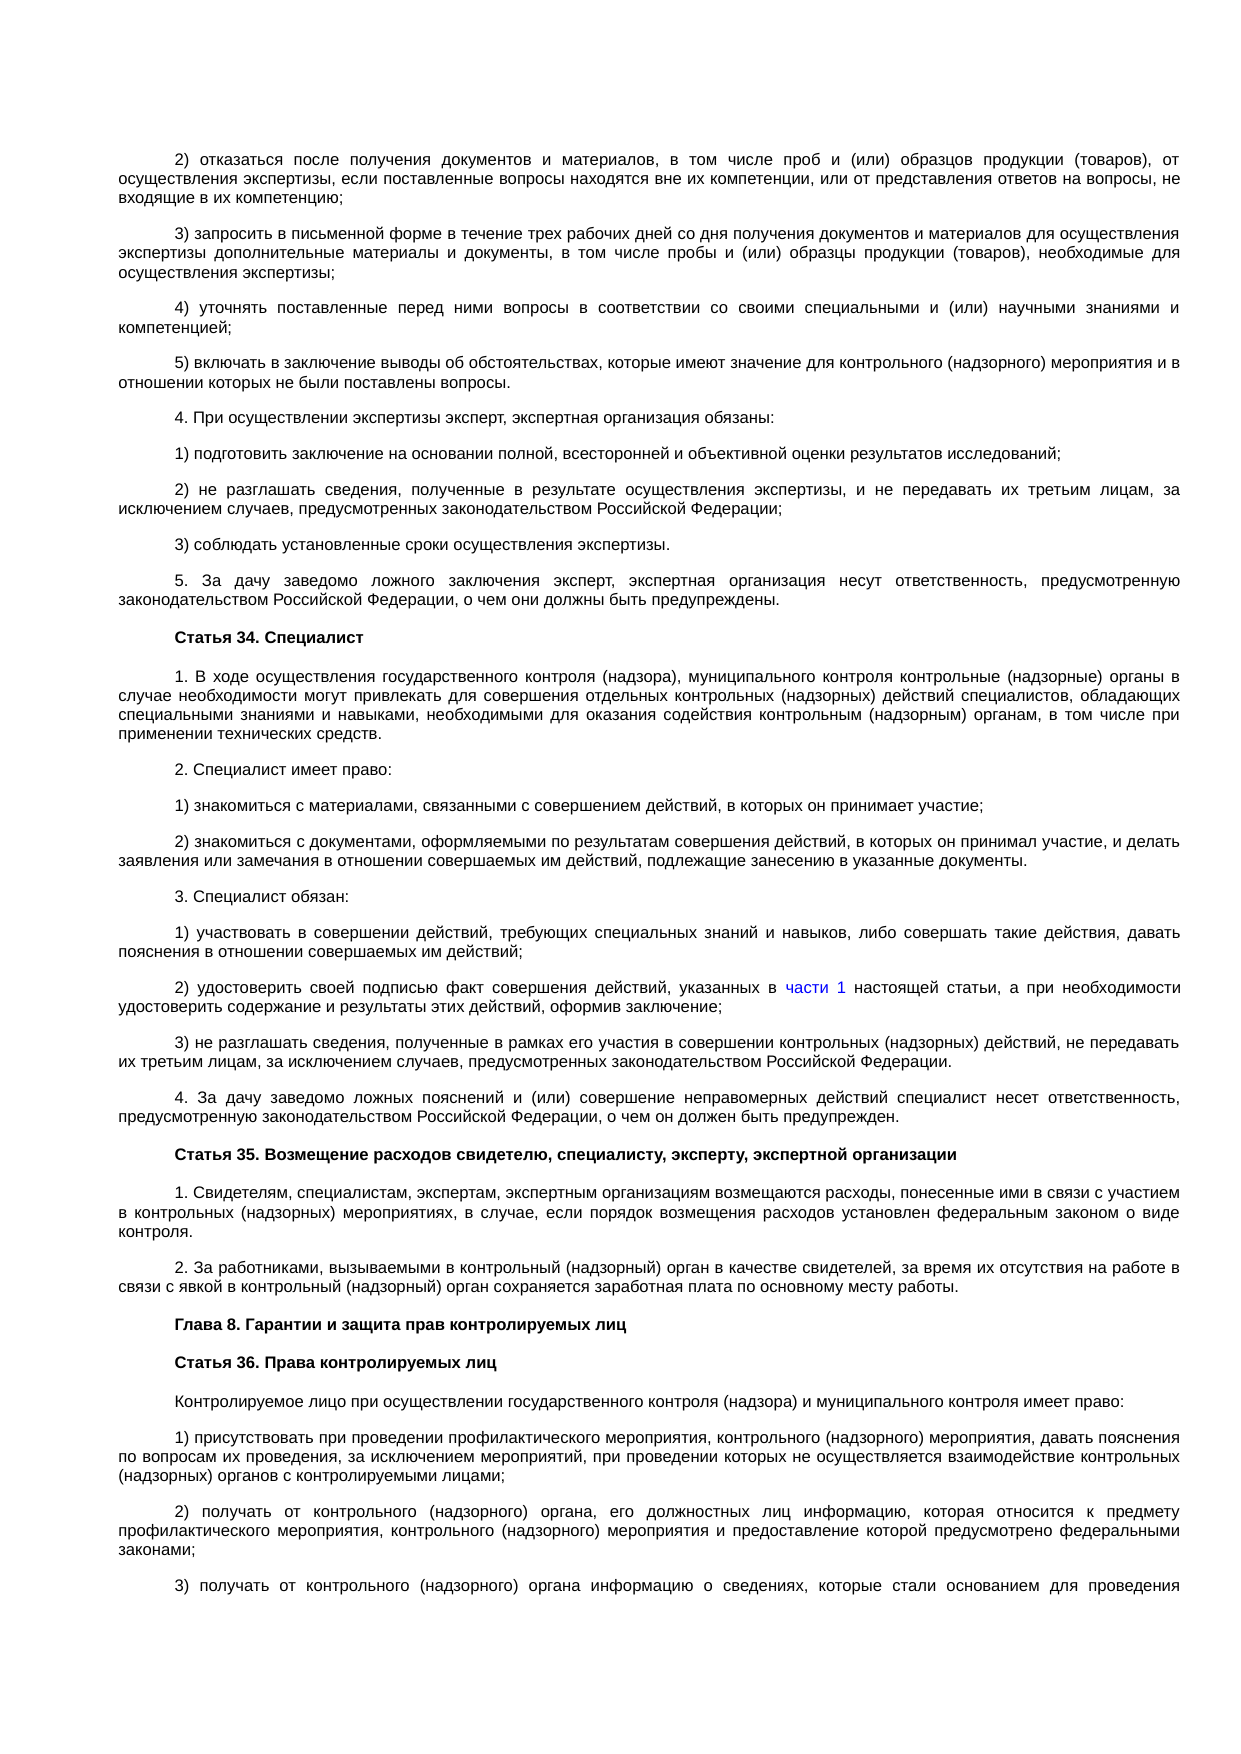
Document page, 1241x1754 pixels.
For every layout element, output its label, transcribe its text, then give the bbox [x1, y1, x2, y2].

text 2) удостоверить своей подписью факт совершения действий, указанных в части 1 настоящей статьи, а при необходимости удостоверить содержание и результаты этих действий, оформив заключение; [118, 977, 1181, 1016]
text 3) соблюдать установленные сроки осуществления экспертизы. [118, 535, 1181, 554]
text 2) знакомиться с документами, оформляемыми по результатам совершения действий, в которых он принимал участие, и делать заявления или замечания в отношении совершаемых им действий, подлежащие занесению в указанные документы. [118, 832, 1181, 870]
text 1) участвовать в совершении действий, требующих специальных знаний и навыков, либо совершать такие действия, давать пояснения в отношении совершаемых им действий; [118, 922, 1181, 961]
text 5) включать в заключение выводы об обстоятельствах, которые имеют значение для контрольного (надзорного) мероприятия и в отношении которых не были поставлены вопросы. [118, 353, 1181, 392]
text 3) получать от контрольного (надзорного) органа информацию о сведениях, которые стали основанием для проведения [118, 1576, 1181, 1595]
text 2. Специалист имеет право: [118, 760, 1181, 779]
text 1. Свидетелям, специалистам, экспертам, экспертным организациям возмещаются расходы, понесенные ими в связи с участием в контрольных (надзорных) мероприятиях, в случае, если порядок возмещения расходов установлен федеральным законом о виде контроля. [118, 1183, 1181, 1241]
text 4) уточнять поставленные перед ними вопросы в соответствии со своими специальными и (или) научными знаниями и компетенцией; [118, 298, 1181, 337]
text 1) присутствовать при проведении профилактического мероприятия, контрольного (надзорного) мероприятия, давать пояснения по вопросам их проведения, за исключением мероприятий, при проведении которых не осуществляется взаимодействие контрольных (надзорных) органов с контролируемыми лицами; [118, 1427, 1181, 1485]
text 1) подготовить заключение на основании полной, всесторонней и объективной оценки результатов исследований; [118, 444, 1181, 463]
text 2) не разглашать сведения, полученные в результате осуществления экспертизы, и не передавать их третьим лицам, за исключением случаев, предусмотренных законодательством Российской Федерации; [118, 480, 1181, 518]
text 1) знакомиться с материалами, связанными с совершением действий, в которых он принимает участие; [118, 796, 1181, 815]
text 3. Специалист обязан: [118, 887, 1181, 906]
text 1. В ходе осуществления государственного контроля (надзора), муниципального контроля контрольные (надзорные) органы в случае необходимости могут привлекать для совершения отдельных контрольных (надзорных) действий специалистов, обладающих специальными знаниями и навыками, необходимыми для оказания содействия контрольным (надзорным) органам, в том числе при применении технических средств. [118, 667, 1181, 743]
subtitle Статья 34. Специалист [118, 628, 1181, 647]
text 2) отказаться после получения документов и материалов, в том числе проб и (или) образцов продукции (товаров), от осуществления экспертизы, если поставленные вопросы находятся вне их компетенции, или от представления ответов на вопросы, не входящие в их компетенцию; [118, 150, 1181, 207]
subtitle Статья 36. Права контролируемых лиц [118, 1353, 1181, 1372]
text 5. За дачу заведомо ложного заключения эксперт, экспертная организация несут ответственность, предусмотренную законодательством Российской Федерации, о чем они должны быть предупреждены. [118, 571, 1181, 609]
text 3) не разглашать сведения, полученные в рамках его участия в совершении контрольных (надзорных) действий, не передавать их третьим лицам, за исключением случаев, предусмотренных законодательством Российской Федерации. [118, 1032, 1181, 1071]
subtitle Статья 35. Возмещение расходов свидетелю, специалисту, эксперту, экспертной организации [118, 1145, 1181, 1164]
text 3) запросить в письменной форме в течение трех рабочих дней со дня получения документов и материалов для осуществления экспертизы дополнительные материалы и документы, в том числе пробы и (или) образцы продукции (товаров), необходимые для осуществления экспертизы; [118, 224, 1181, 282]
text 4. За дачу заведомо ложных пояснений и (или) совершение неправомерных действий специалист несет ответственность, предусмотренную законодательством Российской Федерации, о чем он должен быть предупрежден. [118, 1087, 1181, 1126]
text Контролируемое лицо при осуществлении государственного контроля (надзора) и муниципального контроля имеет право: [118, 1392, 1181, 1411]
text 2. За работниками, вызываемыми в контрольный (надзорный) орган в качестве свидетелей, за время их отсутствия на работе в связи с явкой в контрольный (надзорный) орган сохраняется заработная плата по основному месту работы. [118, 1257, 1181, 1296]
text 2) получать от контрольного (надзорного) органа, его должностных лиц информацию, которая относится к предмету профилактического мероприятия, контрольного (надзорного) мероприятия и предоставление которой предусмотрено федеральными законами; [118, 1502, 1181, 1559]
subtitle Глава 8. Гарантии и защита прав контролируемых лиц [118, 1315, 1181, 1334]
text 4. При осуществлении экспертизы эксперт, экспертная организация обязаны: [118, 408, 1181, 427]
